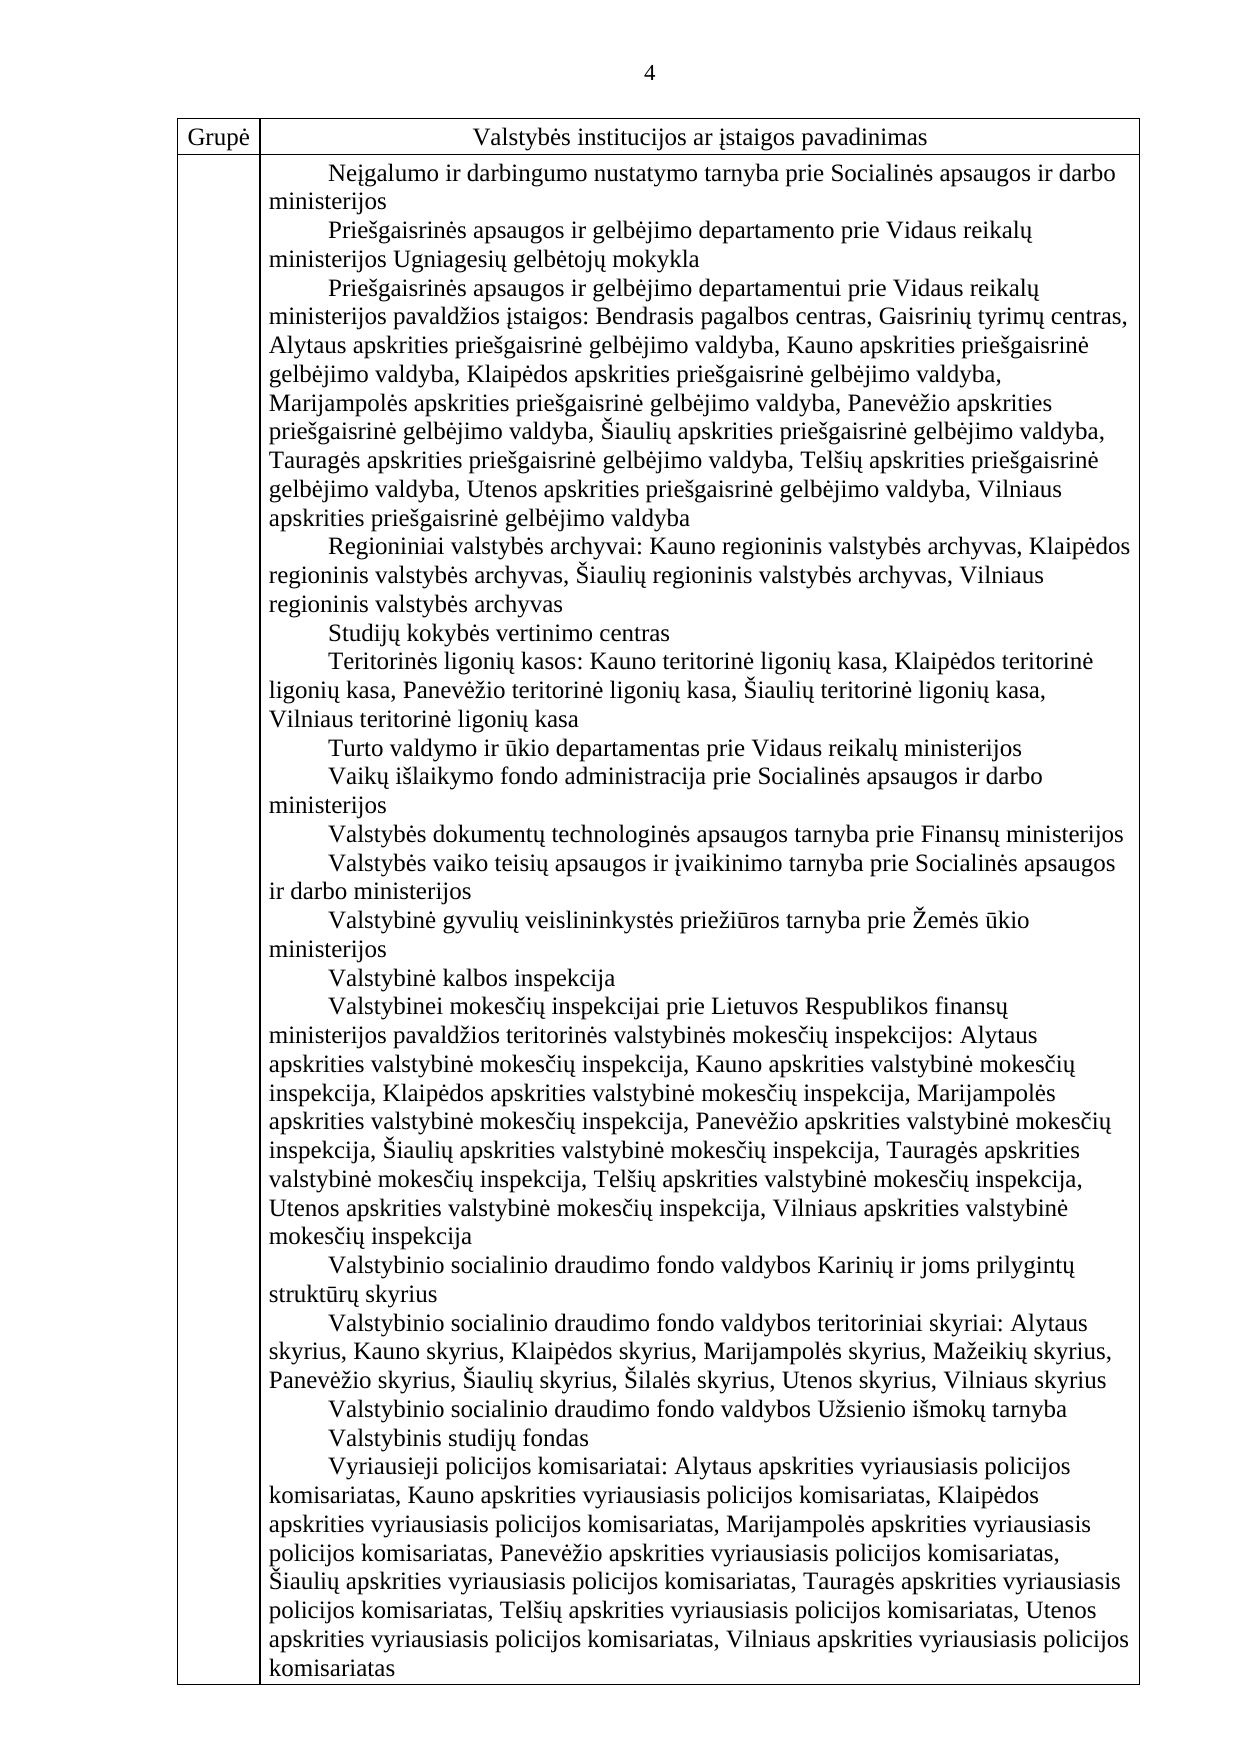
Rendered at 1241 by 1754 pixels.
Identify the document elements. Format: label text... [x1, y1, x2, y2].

table_header Grupė [178, 119, 259, 154]
table_cell Neįgalumo ir darbingumo nustatymo tarnyba prie Socialinės apsaugos ir darbo ministerijos Priešgaisrinės apsaugos ir gelbėjimo departamento prie Vidaus reikalų ministerijos Ugniagesių gelbėtojų mokykla Priešgaisrinės apsaugos ir gelbėjimo departamentui prie Vidaus reikalų ministerijos pavaldžios įstaigos: Bendrasis pagalbos centras, Gaisrinių tyrimų centras, Alytaus apskrities priešgaisrinė gelbėjimo valdyba, Kauno apskrities priešgaisrinė gelbėjimo valdyba, Klaipėdos apskrities priešgaisrinė gelbėjimo valdyba, Marijampolės apskrities priešgaisrinė gelbėjimo valdyba, Panevėžio apskrities priešgaisrinė gelbėjimo valdyba, Šiaulių apskrities priešgaisrinė gelbėjimo valdyba, Tauragės apskrities priešgaisrinė gelbėjimo valdyba, Telšių apskrities priešgaisrinė gelbėjimo valdyba, Utenos apskrities priešgaisrinė gelbėjimo valdyba, Vilniaus apskrities priešgaisrinė gelbėjimo valdyba Regioniniai valstybės archyvai: Kauno regioninis valstybės archyvas, Klaipėdos regioninis valstybės archyvas, Šiaulių regioninis valstybės archyvas, Vilniaus regioninis valstybės archyvas Studijų kokybės vertinimo centras Teritorinės ligonių kasos: Kauno teritorinė ligonių kasa, Klaipėdos teritorinė ligonių kasa, Panevėžio teritorinė ligonių kasa, Šiaulių teritorinė ligonių kasa, Vilniaus teritorinė ligonių kasa Turto valdymo ir ūkio departamentas prie Vidaus reikalų ministerijos Vaikų išlaikymo fondo administracija prie Socialinės apsaugos ir darbo ministerijos Valstybės dokumentų technologinės apsaugos tarnyba prie Finansų ministerijos Valstybės vaiko teisių apsaugos ir įvaikinimo tarnyba prie Socialinės apsaugos ir darbo ministerijos Valstybinė gyvulių veislininkystės priežiūros tarnyba prie Žemės ūkio ministerijos Valstybinė kalbos inspekcija Valstybinei mokesčių inspekcijai prie Lietuvos Respublikos finansų ministerijos pavaldžios teritorinės valstybinės mokesčių inspekcijos: Alytaus apskrities valstybinė mokesčių inspekcija, Kauno apskrities valstybinė mokesčių inspekcija, Klaipėdos apskrities valstybinė mokesčių inspekcija, Marijampolės apskrities valstybinė mokesčių inspekcija, Panevėžio apskrities valstybinė mokesčių inspekcija, Šiaulių apskrities valstybinė mokesčių inspekcija, Tauragės apskrities valstybinė mokesčių inspekcija, Telšių apskrities valstybinė mokesčių inspekcija, Utenos apskrities valstybinė mokesčių inspekcija, Vilniaus apskrities valstybinė mokesčių inspekcija Valstybinio socialinio draudimo fondo valdybos Karinių ir joms prilygintų struktūrų skyrius Valstybinio socialinio draudimo fondo valdybos teritoriniai skyriai: Alytaus skyrius, Kauno skyrius, Klaipėdos skyrius, Marijampolės skyrius, Mažeikių skyrius, Panevėžio skyrius, Šiaulių skyrius, Šilalės skyrius, Utenos skyrius, Vilniaus skyrius Valstybinio socialinio draudimo fondo valdybos Užsienio išmokų tarnyba Valstybinis studijų fondas Vyriausieji policijos komisariatai: Alytaus apskrities vyriausiasis policijos komisariatas, Kauno apskrities vyriausiasis policijos komisariatas, Klaipėdos apskrities vyriausiasis policijos komisariatas, Marijampolės apskrities vyriausiasis policijos komisariatas, Panevėžio apskrities vyriausiasis policijos komisariatas, Šiaulių apskrities vyriausiasis policijos komisariatas, Tauragės apskrities vyriausiasis policijos komisariatas, Telšių apskrities vyriausiasis policijos komisariatas, Utenos apskrities vyriausiasis policijos komisariatas, Vilniaus apskrities vyriausiasis policijos komisariatas [261, 155, 1139, 1684]
table_header Valstybės institucijos ar įstaigos pavadinimas [261, 119, 1139, 154]
table_cell [178, 155, 259, 1684]
